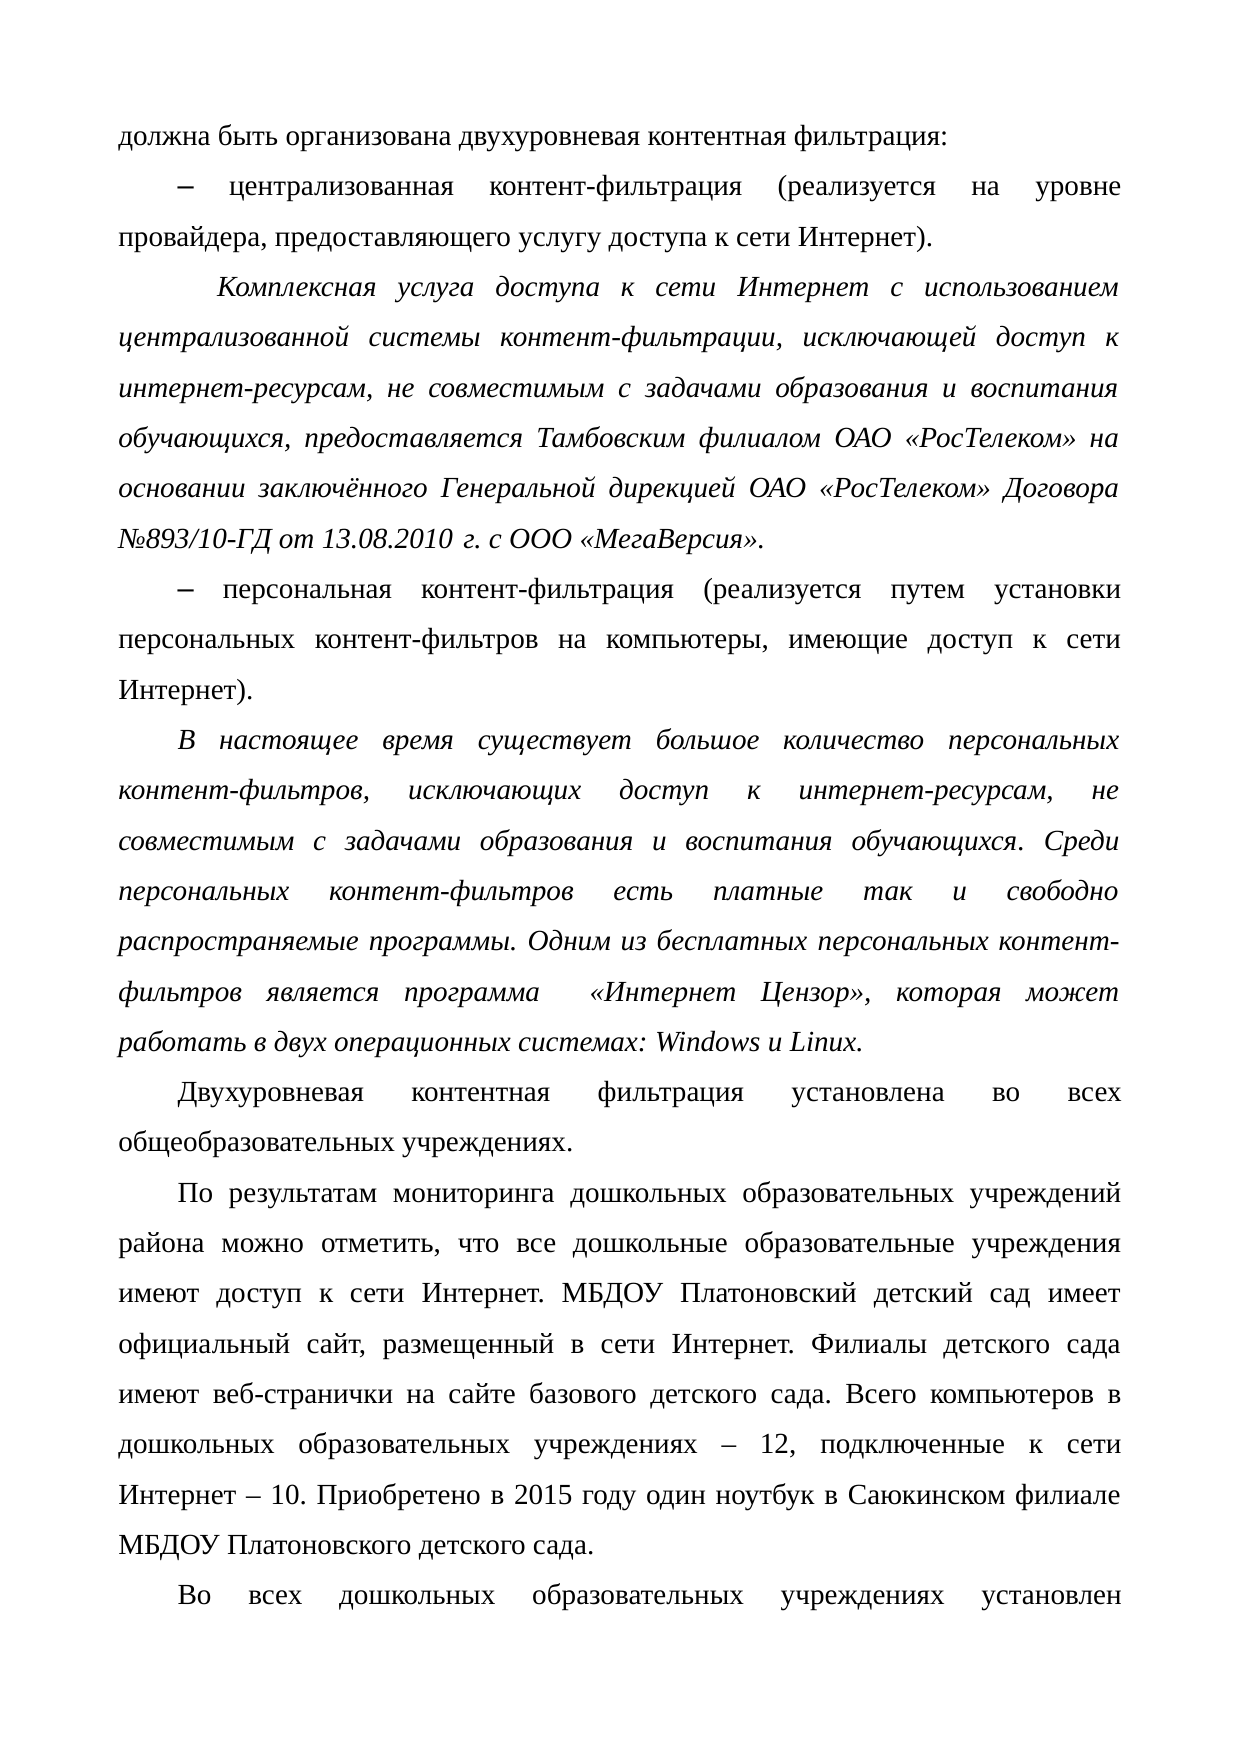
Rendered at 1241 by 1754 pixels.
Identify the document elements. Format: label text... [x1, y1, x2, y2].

list персональная контент-фильтрация (реализуется путем установки персональных контент-фильтров на компьютеры, имеющие доступ к сети Интернет). [118, 571, 1122, 705]
text Комплексная услуга доступа к сети Интернет с использованием централизованной системы контент-фильтрации, исключающей доступ к интернет-ресурсам, не совместимым с задачами образования и воспитания обучающихся, предоставляется Тамбовским филиалом ОАО «РосТелеком» на основании заключённого Генеральной дирекцией ОАО «РосТелеком» Договора №893/10-ГД от 13.08.2010 г. с ООО «МегаВерсия». [118, 269, 1122, 554]
list централизованная контент-фильтрация (реализуется на уровне провайдера, предоставляющего услугу доступа к сети Интернет). [118, 168, 1122, 252]
text В настоящее время существует большое количество персональных контент-фильтров, исключающих доступ к интернет-ресурсам, не совместимым с задачами образования и воспитания обучающихся. Среди персональных контент-фильтров есть платные так и свободно распространяемые программы. Одним из бесплатных персональных контент-фильтров является программа «Интернет Цензор», которая может работать в двух операционных системах: Windows и Linux. [118, 722, 1122, 1057]
text должна быть организована двухуровневая контентная фильтрация: [118, 118, 1122, 152]
text Двухуровневая контентная фильтрация установлена во всех общеобразовательных учреждениях. [118, 1074, 1122, 1158]
text По результатам мониторинга дошкольных образовательных учреждений района можно отметить, что все дошкольные образовательные учреждения имеют доступ к сети Интернет. МБДОУ Платоновский детский сад имеет официальный сайт, размещенный в сети Интернет. Филиалы детского сада имеют веб-странички на сайте базового детского сада. Всего компьютеров в дошкольных образовательных учреждениях – 12, подключенные к сети Интернет – 10. Приобретено в 2015 году один ноутбук в Саюкинском филиале МБДОУ Платоновского детского сада. [118, 1175, 1122, 1561]
text Во всех дошкольных образовательных учреждениях установлен [118, 1577, 1122, 1611]
